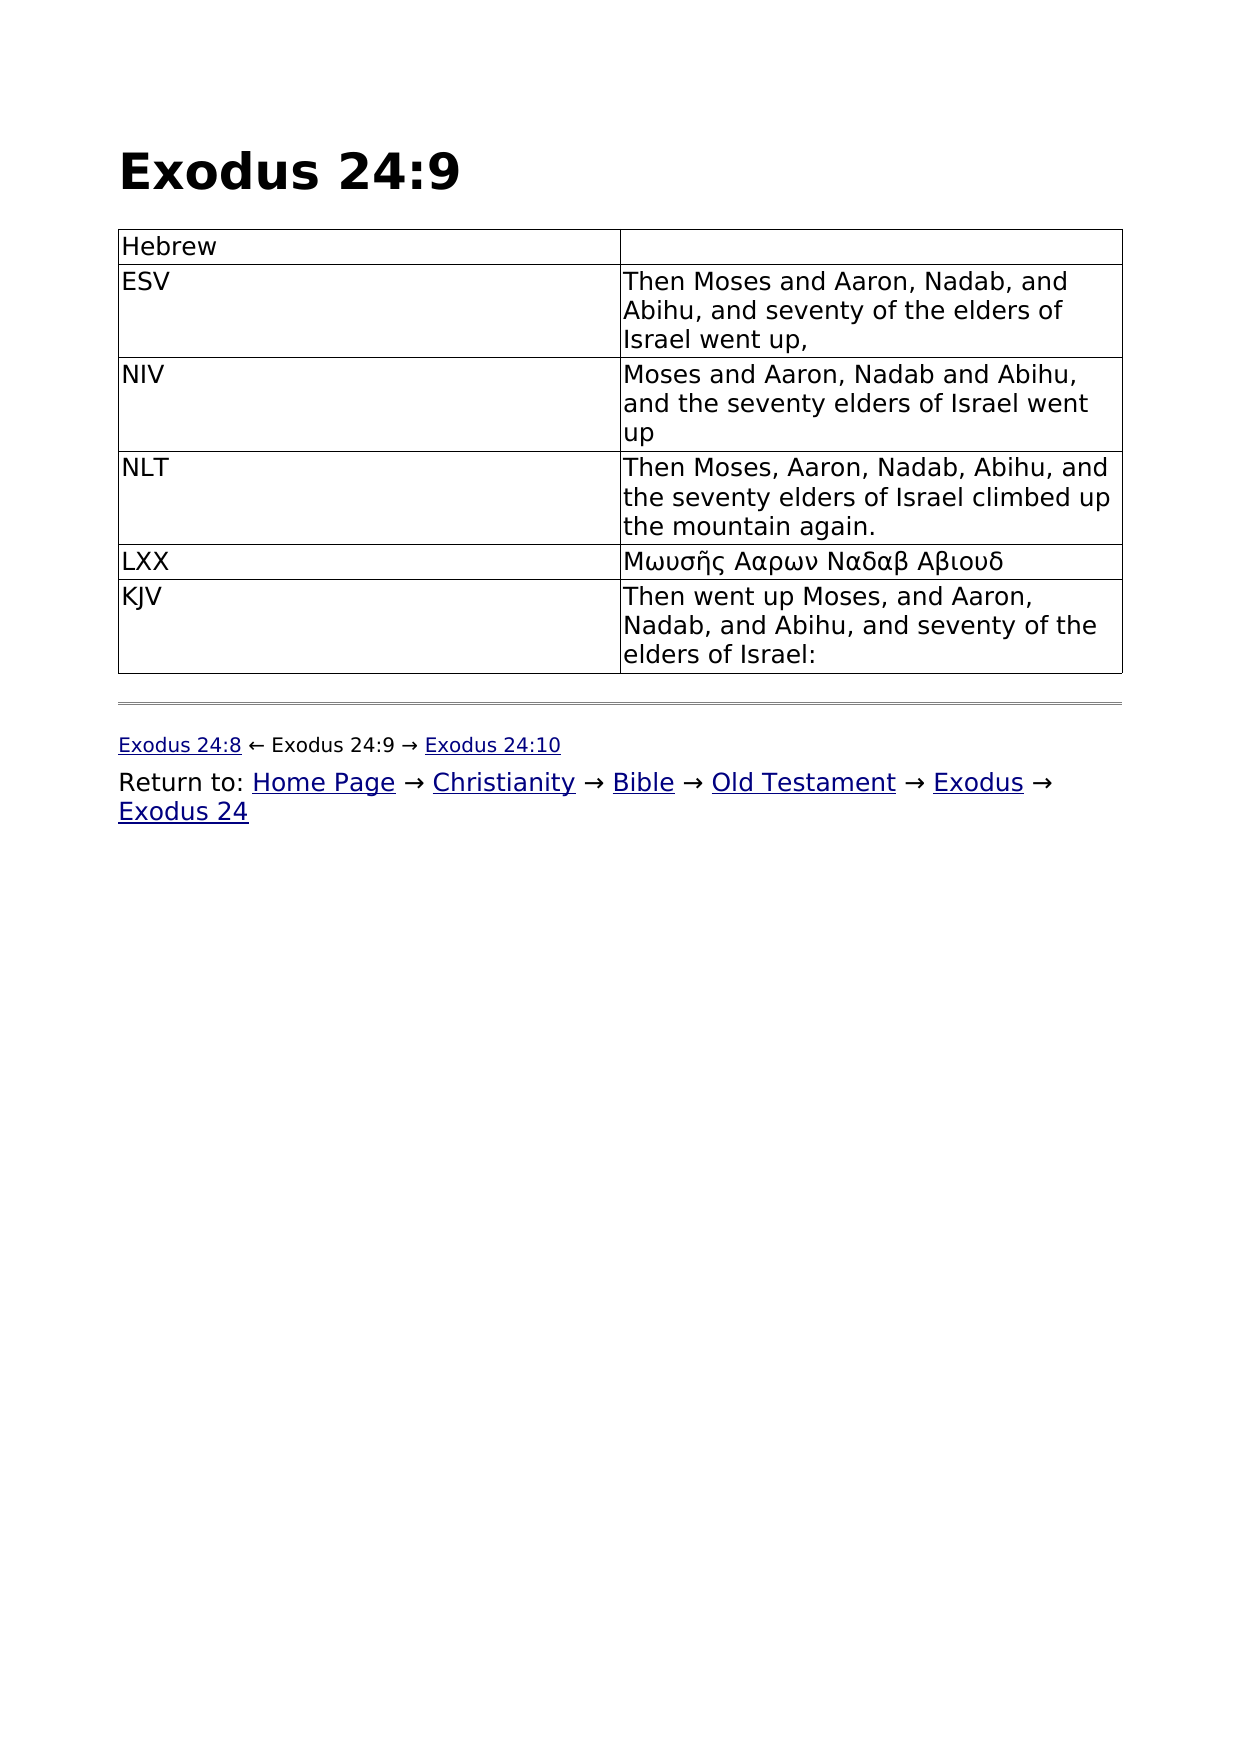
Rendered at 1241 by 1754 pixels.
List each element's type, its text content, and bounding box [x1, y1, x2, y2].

table_cell Then Moses and Aaron, Nadab, and Abihu, and seventy of the elders of Israel went up, [621, 265, 1122, 357]
table_header [621, 230, 1122, 264]
table_cell NIV [119, 358, 620, 451]
table_cell NLT [119, 452, 620, 544]
table_cell Μωυσῆς Ααρων Ναδαβ Αβιουδ [621, 545, 1122, 579]
subtitle Exodus 24:9 [118, 143, 1122, 201]
table_cell KJV [119, 580, 620, 673]
table_cell Moses and Aaron, Nadab and Abihu, and the seventy elders of Israel went up [621, 358, 1122, 451]
text Return to: Home Page → Christianity → Bible → Old Testament → Exodus → Exodus 24 [118, 768, 1122, 826]
table_cell Then Moses, Aaron, Nadab, Abihu, and the seventy elders of Israel climbed up the mountain again. [621, 452, 1122, 544]
table_cell ESV [119, 265, 620, 357]
table_cell LXX [119, 545, 620, 579]
text Exodus 24:8 ← Exodus 24:9 → Exodus 24:10 [118, 734, 1122, 768]
table_cell Then went up Moses, and Aaron, Nadab, and Abihu, and seventy of the elders of Israel: [621, 580, 1122, 673]
table_header Hebrew [119, 230, 620, 264]
